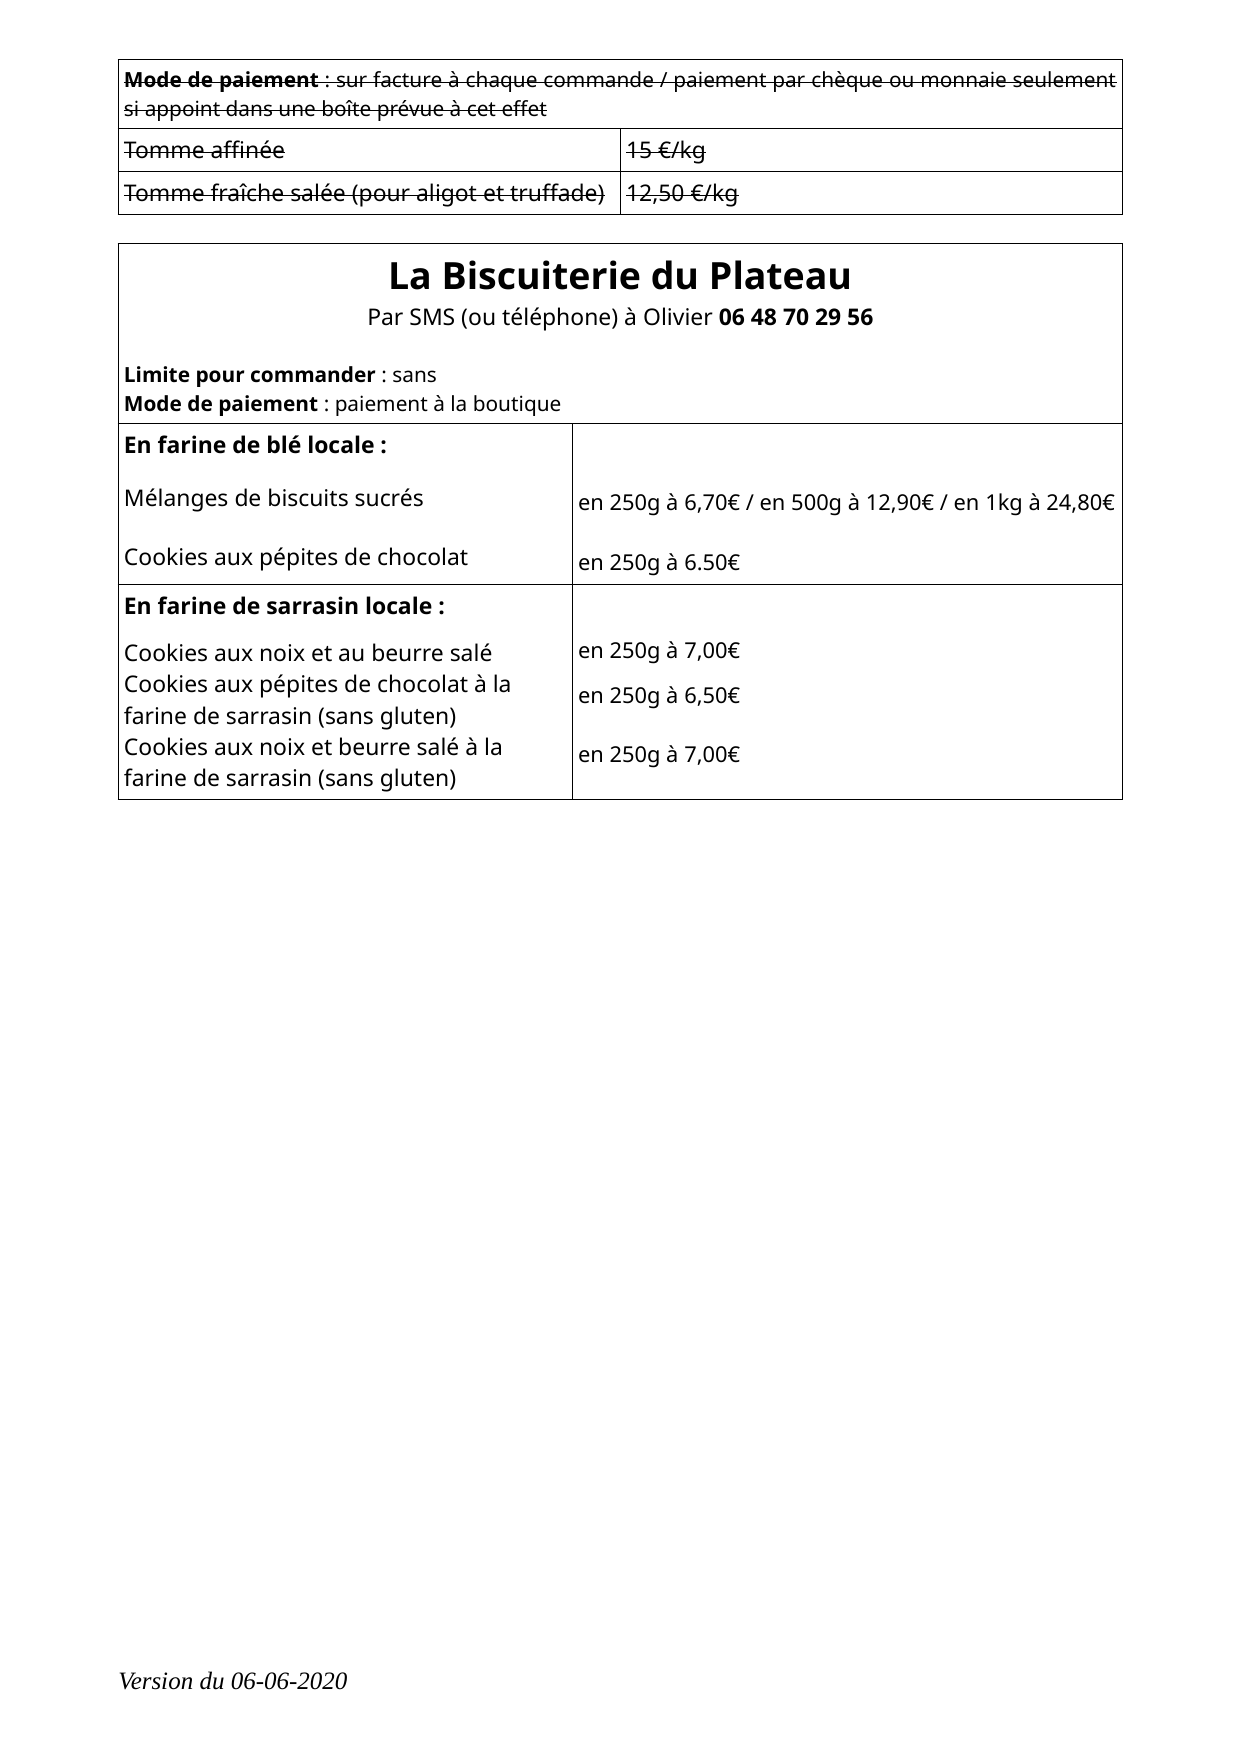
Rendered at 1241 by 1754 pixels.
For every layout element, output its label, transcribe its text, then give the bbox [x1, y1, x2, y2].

table_header La Biscuiterie du Plateau Par SMS (ou téléphone) à Olivier 06 48 70 29 56 Limite pour commander : sans Mode de paiement : paiement à la boutique [119, 244, 1122, 423]
table_cell En farine de sarrasin locale : Cookies aux noix et au beurre salé Cookies aux pépites de chocolat à la farine de sarrasin (sans gluten) Cookies aux noix et beurre salé à la farine de sarrasin (sans gluten) [119, 585, 572, 799]
table_cell 12,50 €/kg [621, 172, 1122, 214]
table_cell en 250g à 6,70€ / en 500g à 12,90€ / en 1kg à 24,80€ en 250g à 6.50€ [573, 424, 1122, 584]
table_cell Tomme fraîche salée (pour aligot et truffade) [119, 172, 620, 214]
table_cell Tomme affinée [119, 129, 620, 171]
table_cell 15 €/kg [621, 129, 1122, 171]
table_header Mode de paiement : sur facture à chaque commande / paiement par chèque ou monnaie seulement si appoint dans une boîte prévue à cet effet [119, 60, 1122, 128]
table_cell en 250g à 7,00€ en 250g à 6,50€ en 250g à 7,00€ [573, 585, 1122, 799]
table_cell En farine de blé locale : Mélanges de biscuits sucrés Cookies aux pépites de chocolat [119, 424, 572, 584]
